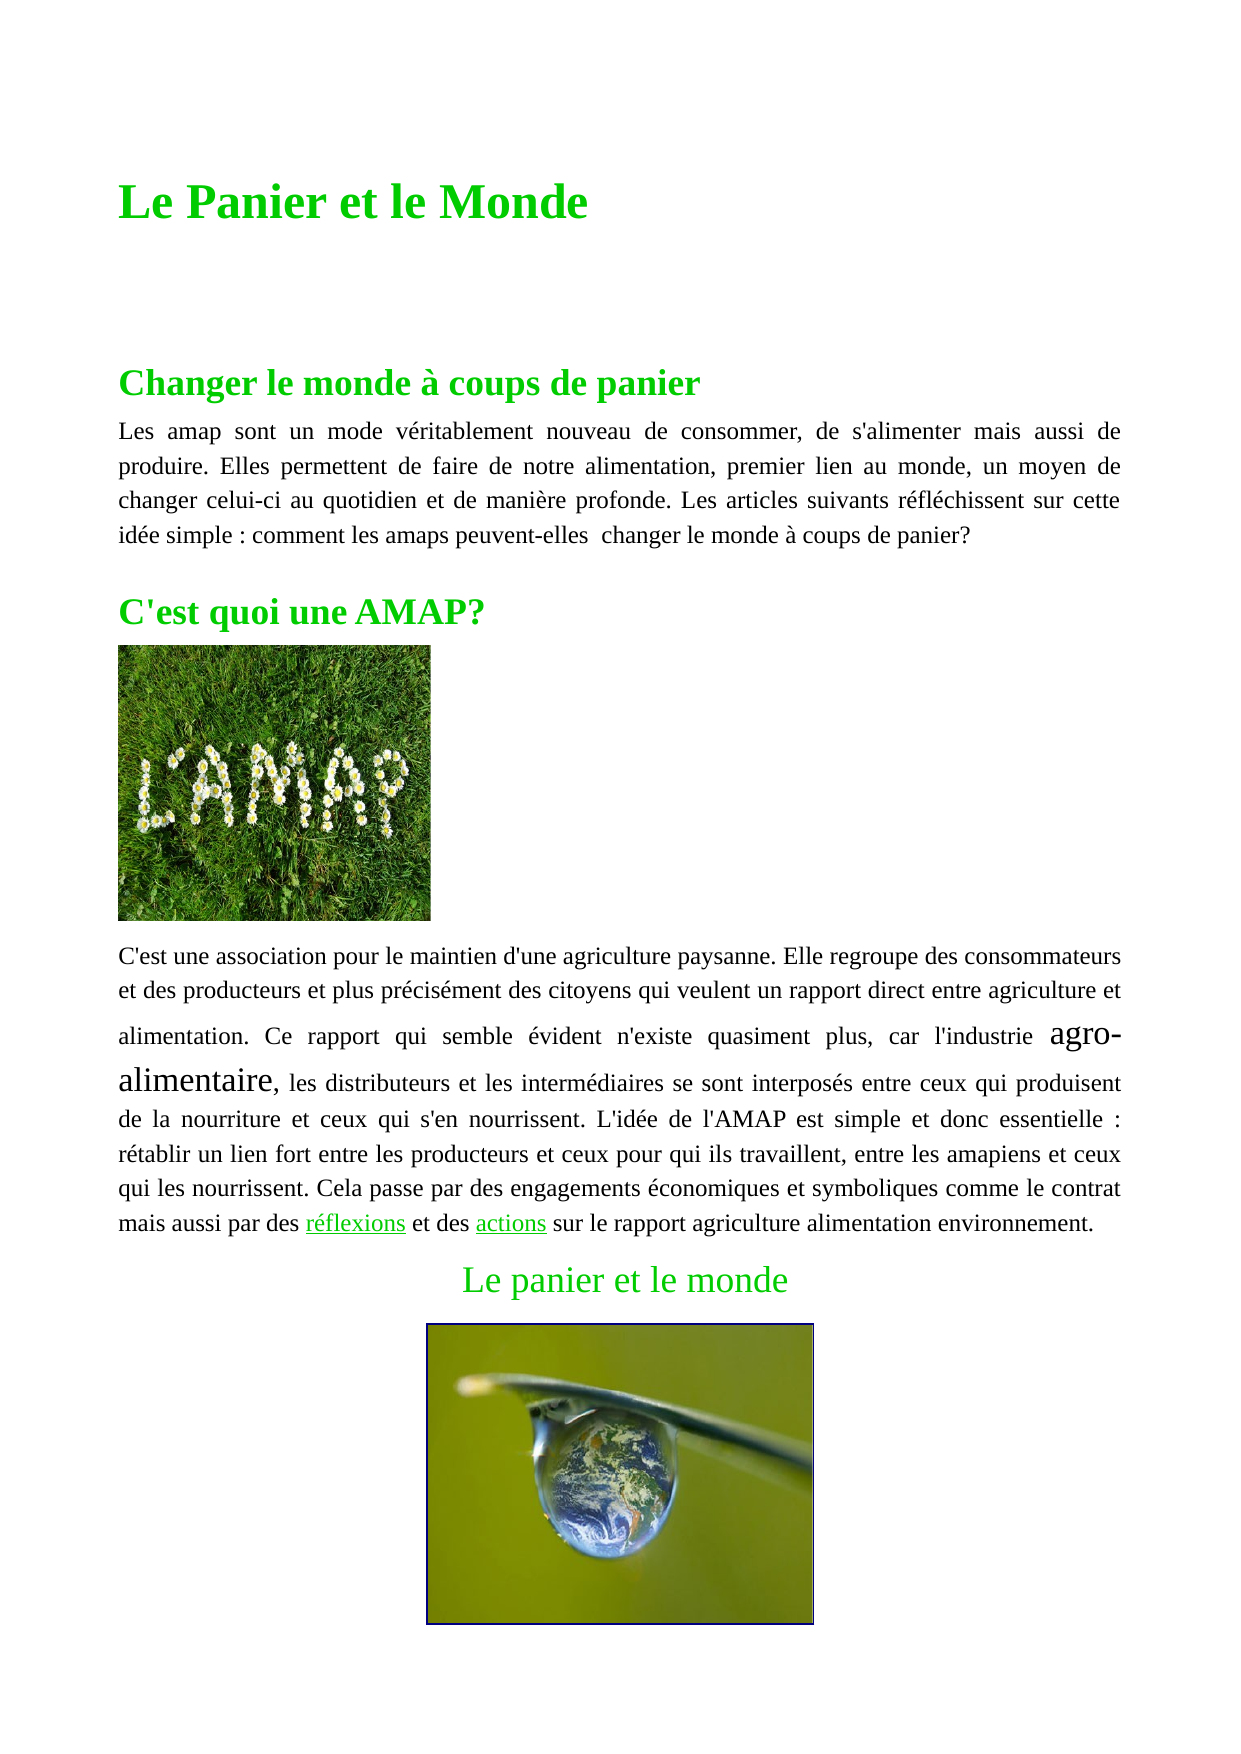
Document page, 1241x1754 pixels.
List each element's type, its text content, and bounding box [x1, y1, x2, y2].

subtitle Changer le monde à coups de panier [118, 361, 1122, 404]
picture [428, 1325, 813, 1623]
text C'est une association pour le maintien d'une agriculture paysanne. Elle regroupe des consommateurs et des producteurs et plus précisément des citoyens qui veulent un rapport direct entre agriculture et alimentation. Ce rapport qui semble évident n'existe quasiment plus, car l'industrie agro-alimentaire, les distributeurs et les intermédiaires se sont interposés entre ceux qui produisent de la nourriture et ceux qui s'en nourrissent. L'idée de l'AMAP est simple et donc essentielle : rétablir un lien fort entre les producteurs et ceux pour qui ils travaillent, entre les amapiens et ceux qui les nourrissent. Cela passe par des engagements économiques et symboliques comme le contrat mais aussi par des réflexions et des actions sur le rapport agriculture alimentation environnement. [118, 941, 1122, 1237]
text Les amap sont un mode véritablement nouveau de consommer, de s'alimenter mais aussi de produire. Elles permettent de faire de notre alimentation, premier lien au monde, un moyen de changer celui-ci au quotidien et de manière profonde. Les articles suivants réfléchissent sur cette idée simple : comment les amaps peuvent-elles changer le monde à coups de panier? [118, 416, 1122, 549]
subtitle C'est quoi une AMAP? [118, 590, 1122, 633]
subtitle Le Panier et le Monde [118, 172, 1122, 229]
text ​ Le panier et le monde​ [118, 1257, 1122, 1300]
picture [118, 645, 431, 921]
